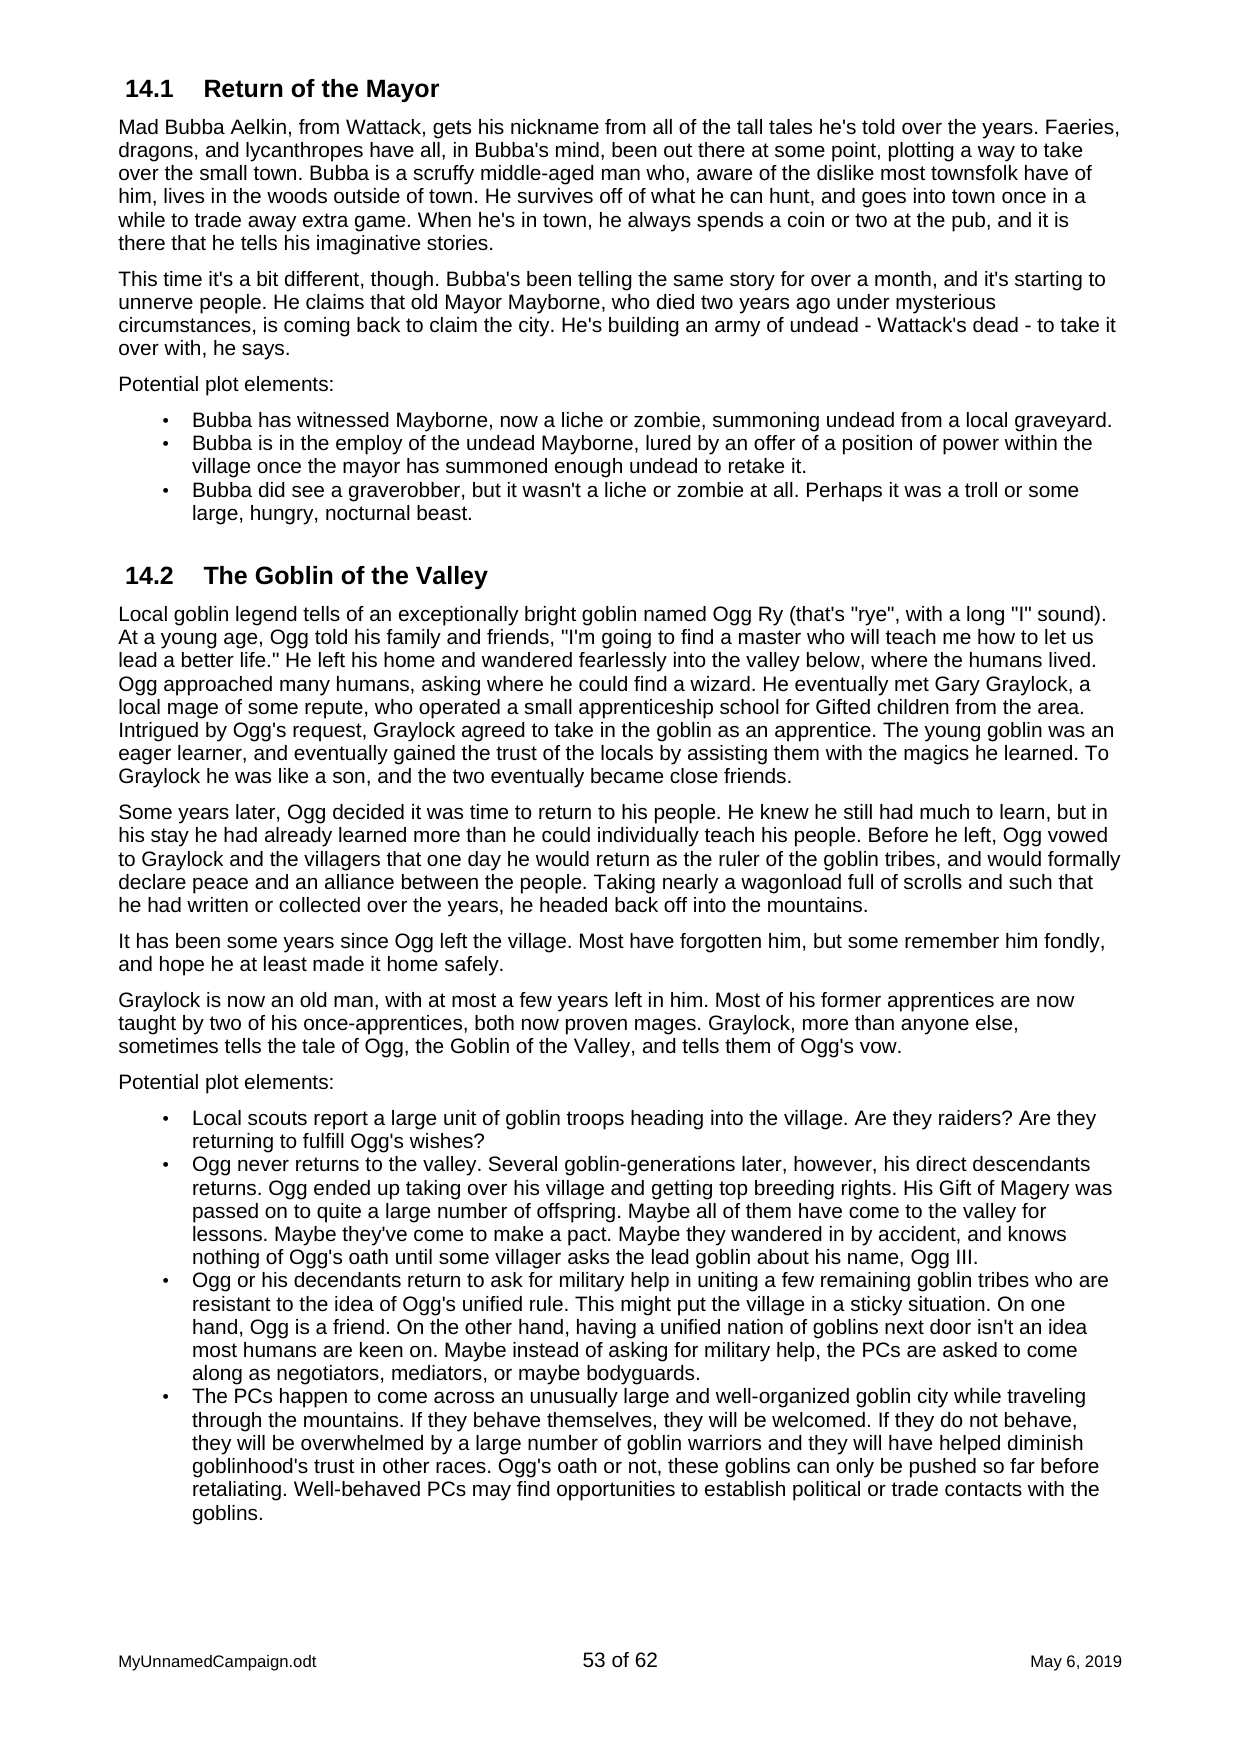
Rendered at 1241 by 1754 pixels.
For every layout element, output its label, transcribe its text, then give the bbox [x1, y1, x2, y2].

subtitle Return of the Mayor [118, 75, 1123, 103]
list Ogg never returns to the valley. Several goblin-generations later, however, his direct descendants returns. Ogg ended up taking over his village and getting top breeding rights. His Gift of Magery was passed on to quite a large number of offspring. Maybe all of them have come to the valley for lessons. Maybe they've come to make a pact. Maybe they wandered in by accident, and knows nothing of Ogg's oath until some villager asks the lead goblin about his name, Ogg III. [162, 1153, 1123, 1269]
list Bubba is in the employ of the undead Mayborne, lured by an offer of a position of power within the village once the mayor has summoned enough undead to retake it. [162, 432, 1123, 478]
list Ogg or his decendants return to ask for military help in uniting a few remaining goblin tribes who are resistant to the idea of Ogg's unified rule. This might put the village in a sticky situation. On one hand, Ogg is a friend. On the other hand, having a unified nation of goblins next door isn't an idea most humans are keen on. Maybe instead of asking for military help, the PCs are asked to come along as negotiators, mediators, or maybe bodyguards. [162, 1269, 1123, 1385]
text This time it's a bit different, though. Bubba's been telling the same story for over a month, and it's starting to unnerve people. He claims that old Mayor Mayborne, who died two years ago under mysterious circumstances, is coming back to claim the city. He's building an army of undead - Wattack's dead - to take it over with, he says. [118, 267, 1123, 360]
list Bubba did see a graverobber, but it wasn't a liche or zombie at all. Perhaps it was a troll or some large, hungry, nocturnal beast. [162, 478, 1123, 524]
list The PCs happen to come across an unusually large and well-organized goblin city while traveling through the mountains. If they behave themselves, they will be welcomed. If they do not behave, they will be overwhelmed by a large number of goblin warriors and they will have helped diminish goblinhood's trust in other races. Ogg's oath or not, these goblins can only be pushed so far before retaliating. Well-behaved PCs may find opportunities to establish political or trade contacts with the goblins. [162, 1385, 1123, 1524]
text It has been some years since Ogg left the village. Most have forgotten him, but some remember him fondly, and hope he at least made it home safely. [118, 929, 1123, 976]
text Some years later, Ogg decided it was time to return to his people. He knew he still had much to learn, but in his stay he had already learned more than he could individually teach his people. Before he left, Ogg vowed to Graylock and the villagers that one day he would return as the ruler of the goblin tribes, and would formally declare peace and an alliance between the people. Taking nearly a wagonload full of scrolls and such that he had written or collected over the years, he headed back off into the mountains. [118, 801, 1123, 917]
subtitle The Goblin of the Valley [118, 562, 1123, 590]
text Potential plot elements: [118, 1071, 1123, 1094]
list Local scouts report a large unit of goblin troops heading into the village. Are they raiders? Are they returning to fulfill Ogg's wishes? [162, 1106, 1123, 1153]
text Local goblin legend tells of an exceptionally bright goblin named Ogg Ry (that's "rye", with a long "I" sound). At a young age, Ogg told his family and friends, "I'm going to find a master who will teach me how to let us lead a better life." He left his home and wandered fearlessly into the valley below, where the humans lived. Ogg approached many humans, asking where he could find a wizard. He eventually met Gary Graylock, a local mage of some repute, who operated a small apprenticeship school for Gifted children from the area. Intrigued by Ogg's request, Graylock agreed to take in the goblin as an apprentice. The young goblin was an eager learner, and eventually gained the trust of the locals by assisting them with the magics he learned. To Graylock he was like a son, and the two eventually became close friends. [118, 602, 1123, 788]
text Potential plot elements: [118, 373, 1123, 396]
list Bubba has witnessed Mayborne, now a liche or zombie, summoning undead from a local graveyard. [162, 408, 1123, 432]
text Mad Bubba Aelkin, from Wattack, gets his nickname from all of the tall tales he's told over the years. Faeries, dragons, and lycanthropes have all, in Bubba's mind, been out there at some point, plotting a way to take over the small town. Bubba is a scruffy middle-aged man who, aware of the dislike most townsfolk have of him, lives in the woods outside of town. He survives off of what he can hunt, and goes into town once in a while to trade away extra game. When he's in town, he always spends a coin or two at the pub, and it is there that he tells his imaginative stories. [118, 115, 1123, 255]
text Graylock is now an old man, with at most a few years left in him. Most of his former apprentices are now taught by two of his once-apprentices, both now proven mages. Graylock, more than anyone else, sometimes tells the tale of Ogg, the Goblin of the Valley, and tells them of Ogg's vow. [118, 988, 1123, 1058]
